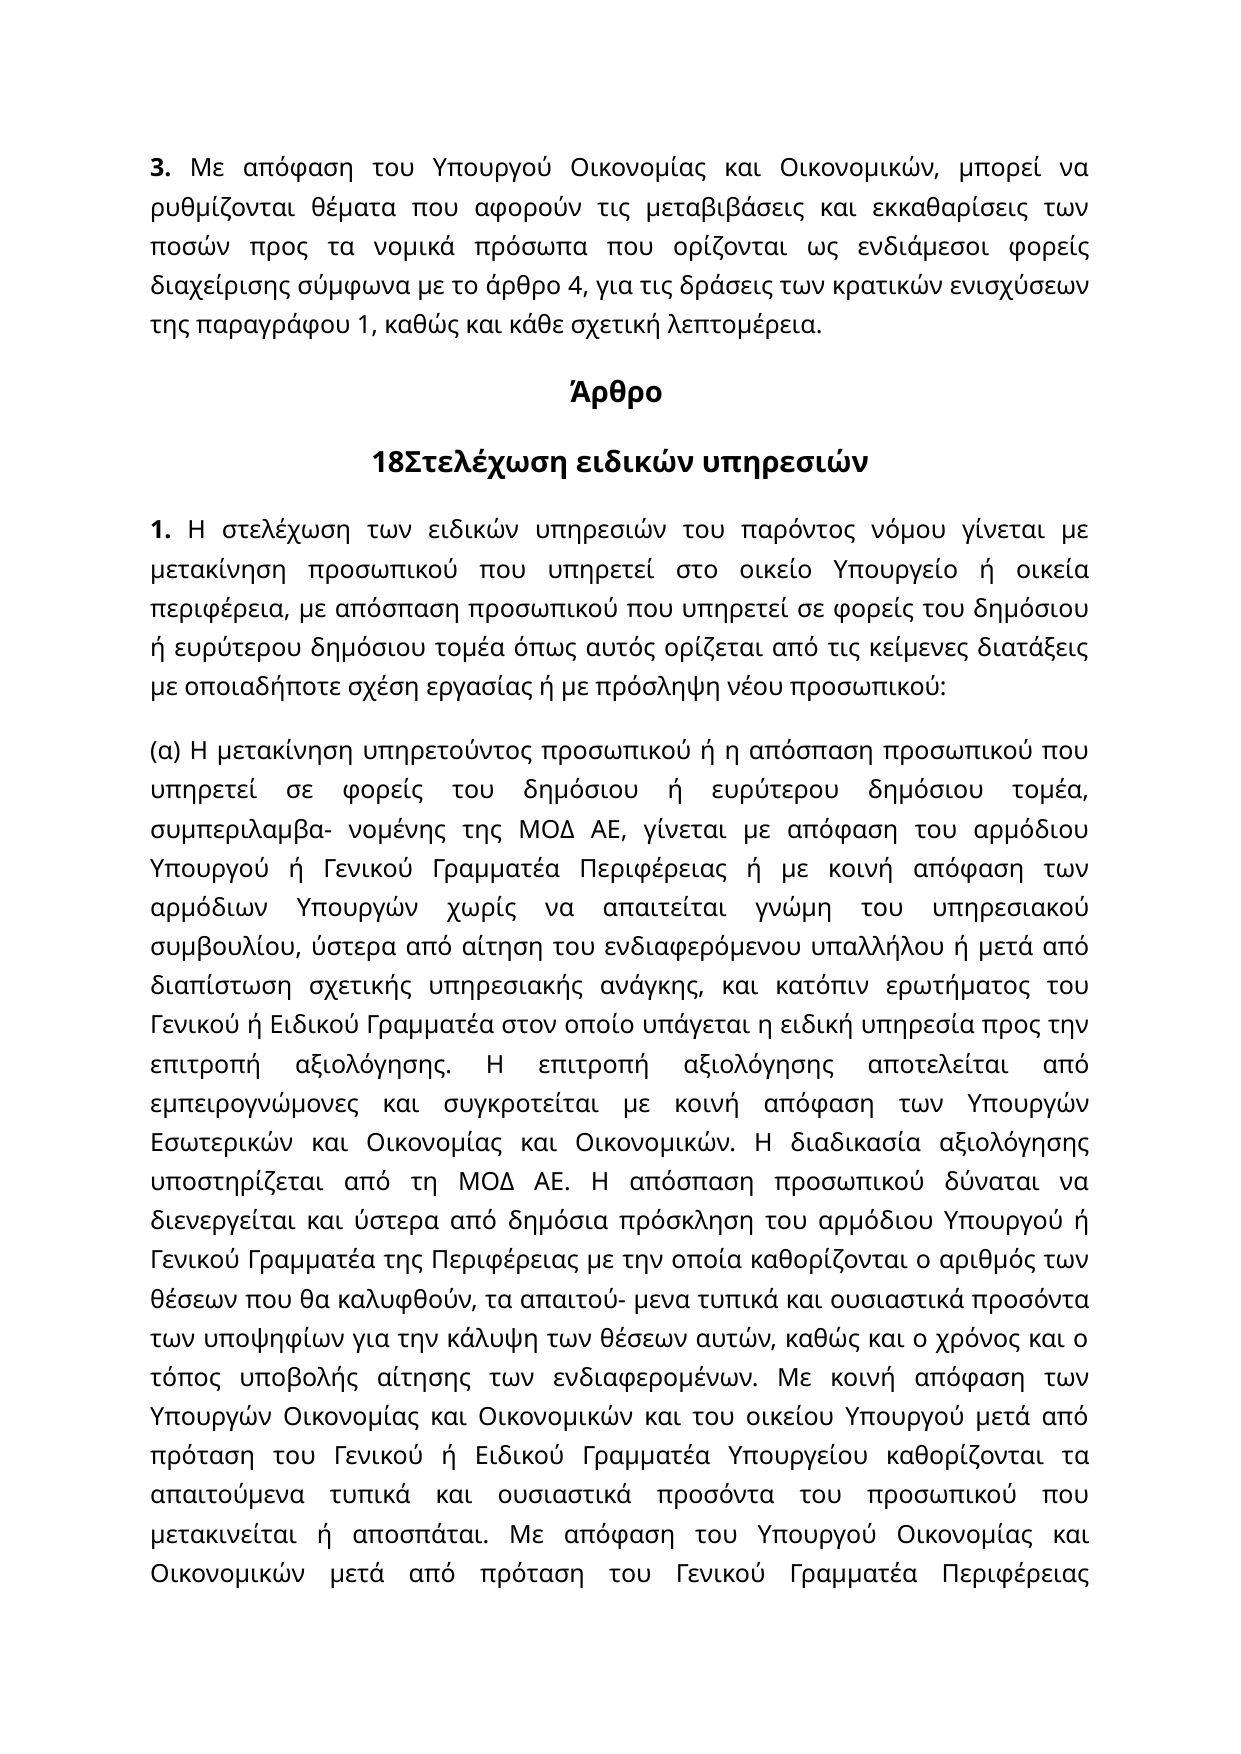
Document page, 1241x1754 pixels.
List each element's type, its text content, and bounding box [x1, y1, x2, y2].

subtitle 18Στελέχωση ειδικών υπηρεσιών [150, 441, 1090, 481]
text (α) Η μετακίνηση υπηρετούντος προσωπικού ή η απόσπαση προσωπικού που υπηρετεί σε φορείς του δημόσιου ή ευρύτερου δημόσιου τομέα, συμπεριλαμβα- νομένης της ΜΟΔ ΑΕ, γίνεται με απόφαση του αρμόδιου Υπουργού ή Γενικού Γραμματέα Περιφέρειας ή με κοινή απόφαση των αρμόδιων Υπουργών χωρίς να απαιτείται γνώμη του υπηρεσιακού συμβουλίου, ύστερα από αίτηση του ενδιαφερόμενου υπαλλήλου ή μετά από διαπίστωση σχετικής υπηρεσιακής ανάγκης, και κατόπιν ερωτήματος του Γενικού ή Ειδικού Γραμματέα στον οποίο υπάγεται η ειδική υπηρεσία προς την επιτροπή αξιολόγησης. Η επιτροπή αξιολόγησης αποτελείται από εμπειρογνώμονες και συγκροτείται με κοινή απόφαση των Υπουργών Εσωτερικών και Οικονομίας και Οικονομικών. Η διαδικασία αξιολόγησης υποστηρίζεται από τη ΜΟΔ ΑΕ. Η απόσπαση προσωπικού δύναται να διενεργείται και ύστερα από δημόσια πρόσκληση του αρμόδιου Υπουργού ή Γενικού Γραμματέα της Περιφέρειας με την οποία καθορίζονται ο αριθμός των θέσεων που θα καλυφθούν, τα απαιτού- μενα τυπικά και ουσιαστικά προσόντα των υποψηφίων για την κάλυψη των θέσεων αυτών, καθώς και ο χρόνος και ο τόπος υποβολής αίτησης των ενδιαφερομένων. Με κοινή απόφαση των Υπουργών Οικονομίας και Οικονομικών και του οικείου Υπουργού μετά από πρόταση του Γενικού ή Ειδικού Γραμματέα Υπουργείου καθορίζονται τα απαιτούμενα τυπικά και ουσιαστικά προσόντα του προσωπικού που μετακινείται ή αποσπάται. Με απόφαση του Υπουργού Οικονομίας και Οικονομικών μετά από πρόταση του Γενικού Γραμματέα Περιφέρειας [150, 733, 1090, 1589]
text 1. Η στελέχωση των ειδικών υπηρεσιών του παρόντος νόμου γίνεται με μετακίνηση προσωπικού που υπηρετεί στο οικείο Υπουργείο ή οικεία περιφέρεια, με απόσπαση προσωπικού που υπηρετεί σε φορείς του δημόσιου ή ευρύτερου δημόσιου τομέα όπως αυτός ορίζεται από τις κείμενες διατάξεις με οποιαδήποτε σχέση εργασίας ή με πρόσληψη νέου προσωπικού: [150, 512, 1090, 703]
text 3. Με απόφαση του Υπουργού Οικονομίας και Οικονομικών, μπορεί να ρυθμίζονται θέματα που αφορούν τις μεταβιβάσεις και εκκαθαρίσεις των ποσών προς τα νομικά πρόσωπα που ορίζονται ως ενδιάμεσοι φορείς διαχείρισης σύμφωνα με το άρθρο 4, για τις δράσεις των κρατικών ενισχύσεων της παραγράφου 1, καθώς και κάθε σχετική λεπτομέρεια. [150, 150, 1090, 341]
subtitle Άρθρο [150, 371, 1090, 411]
